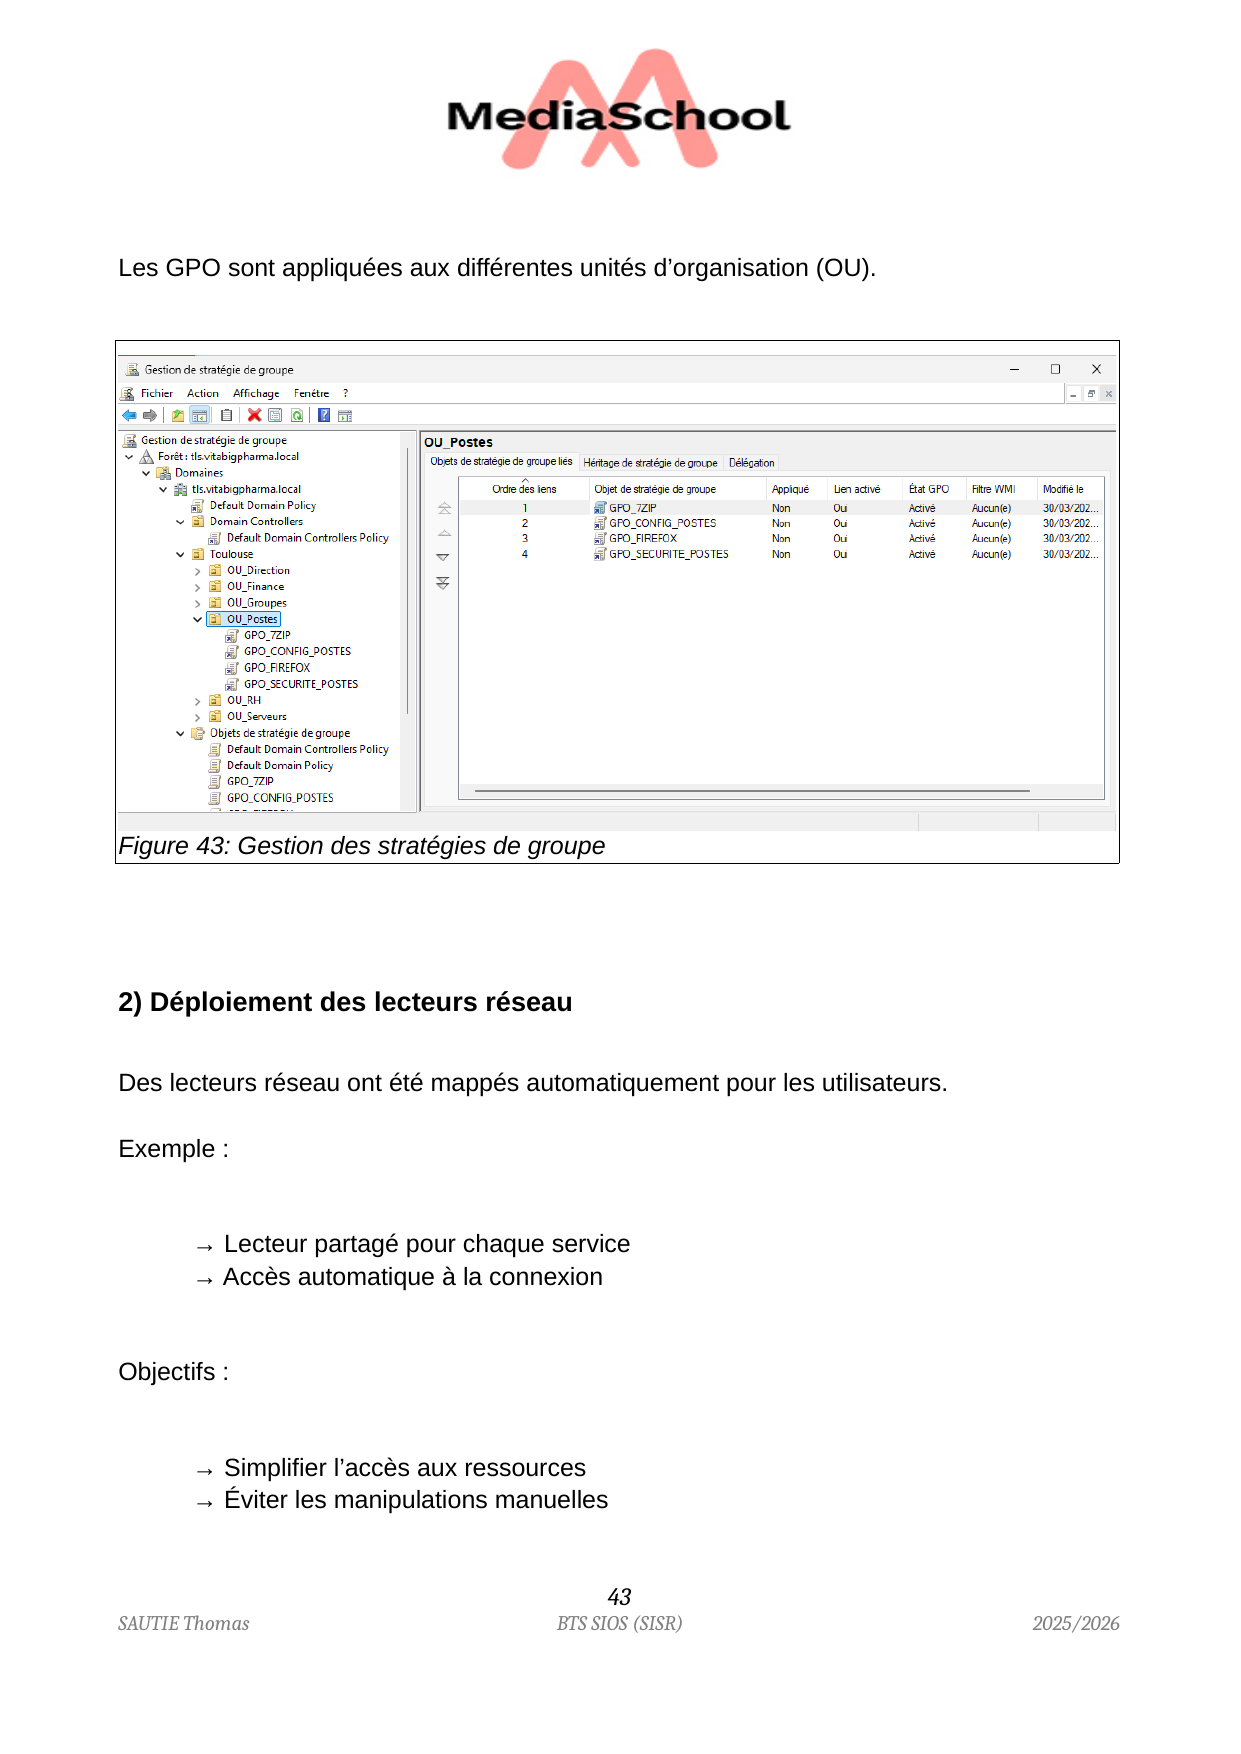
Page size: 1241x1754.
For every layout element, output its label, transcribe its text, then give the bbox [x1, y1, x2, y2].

text Les GPO sont appliquées aux différentes unités d’organisation (OU). [118, 253, 1122, 281]
subtitle 2) Déploiement des lecteurs réseau [118, 986, 1122, 1018]
list → Éviter les manipulations manuelles [162, 1486, 1122, 1514]
picture [118, 355, 1117, 831]
text Objectifs : [118, 1357, 1122, 1386]
list → Lecteur partagé pour chaque service [162, 1229, 1122, 1258]
text Exemple : [118, 1134, 1122, 1163]
list → Simplifier l’accès aux ressources [162, 1452, 1122, 1481]
text Des lecteurs réseau ont été mappés automatiquement pour les utilisateurs. [118, 1068, 1122, 1097]
picture [399, 37, 841, 185]
list → Accès automatique à la connexion [162, 1262, 1122, 1291]
text Figure 43: Gestion des stratégies de groupe [118, 831, 1116, 860]
